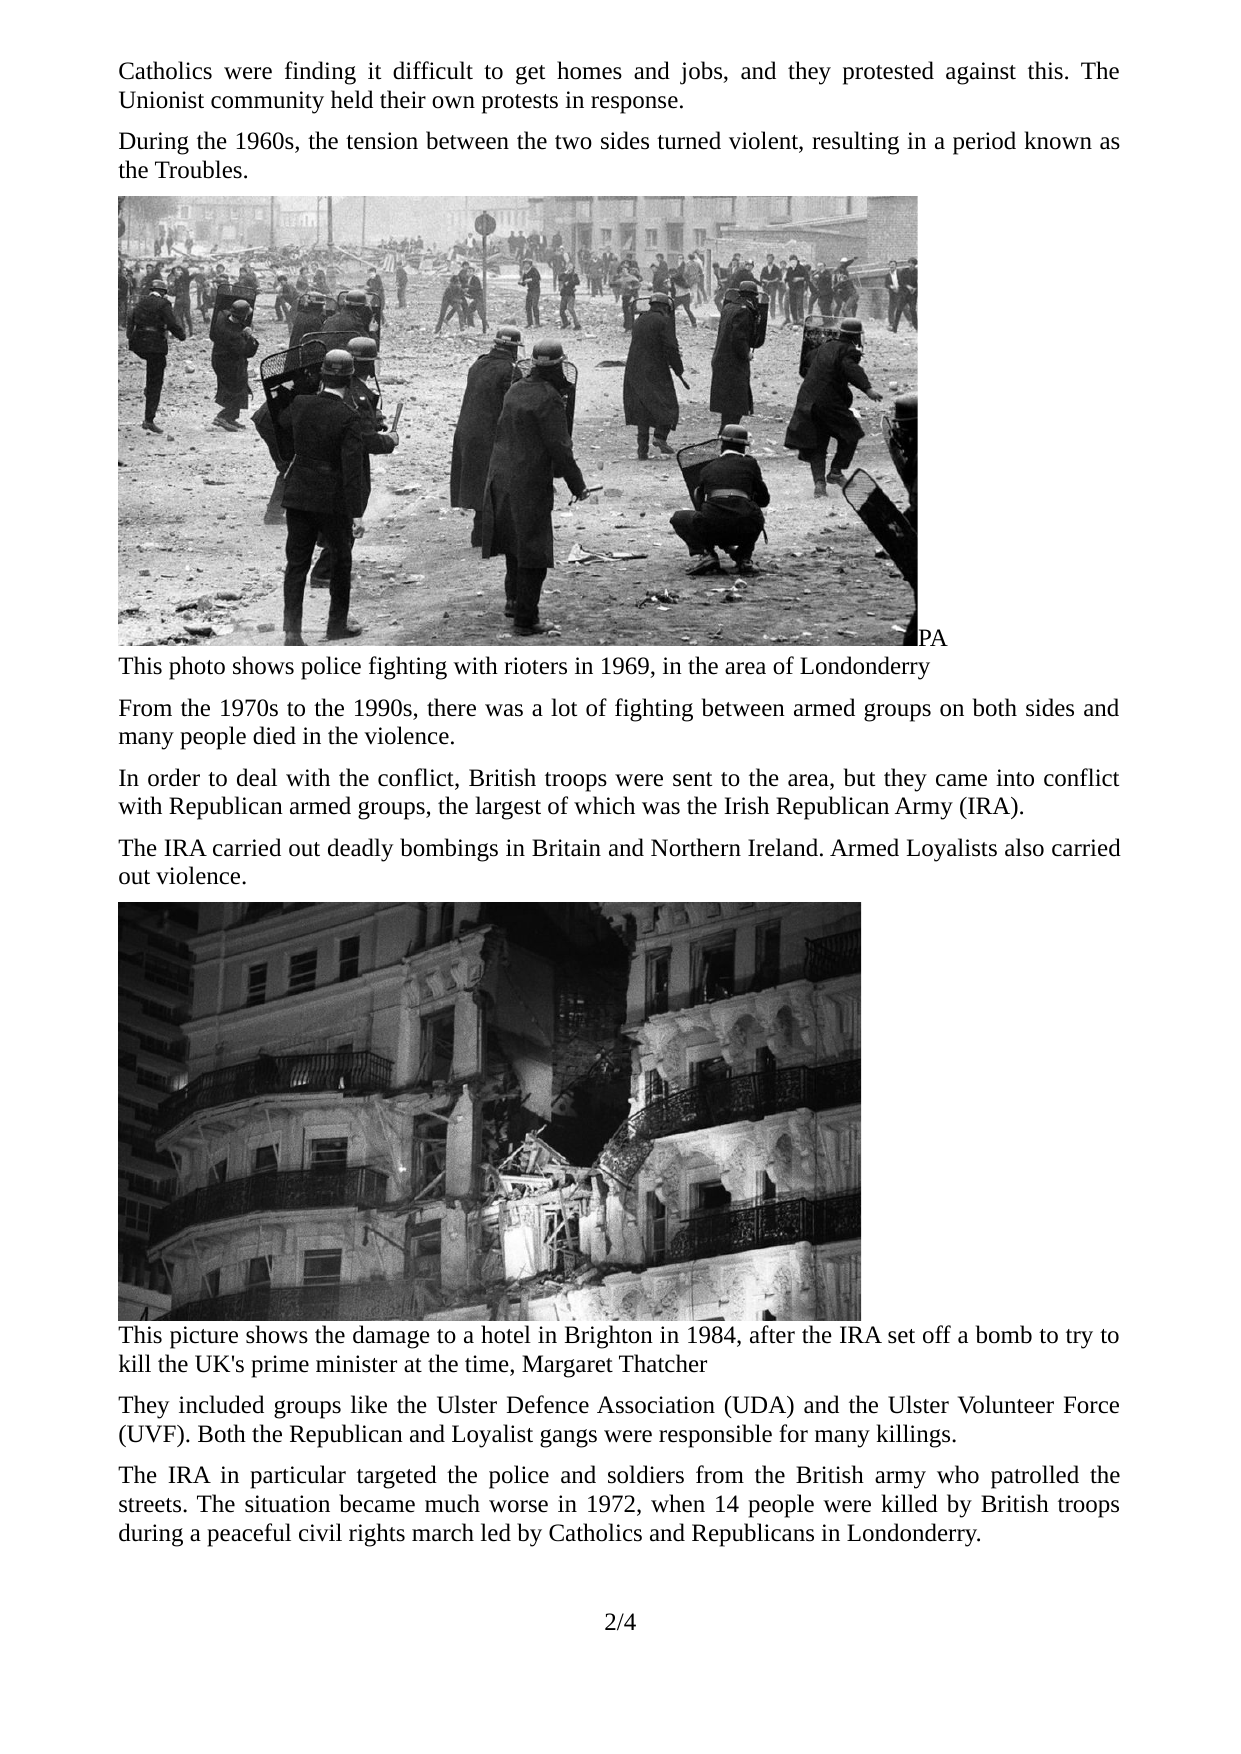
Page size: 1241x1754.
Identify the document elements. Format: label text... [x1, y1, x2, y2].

text The IRA in particular targeted the police and soldiers from the British army who patrolled the streets. The situation became much worse in 1972, when 14 people were killed by British troops during a peaceful civil rights march led by Catholics and Republicans in Londonderry. [118, 1461, 1122, 1547]
text They included groups like the Ulster Defence Association (UDA) and the Ulster Volunteer Force (UVF). Both the Republican and Loyalist gangs were responsible for many killings. [118, 1391, 1122, 1448]
text In order to deal with the conflict, British troops were sent to the area, but they came into conflict with Republican armed groups, the largest of which was the Irish Republican Army (IRA). [118, 763, 1122, 820]
text During the 1960s, the tension between the two sides turned violent, resulting in a period known as the Troubles. [118, 126, 1122, 184]
text This picture shows the damage to a hotel in Brighton in 1984, after the IRA set off a bomb to try to kill the UK's prime minister at the time, Margaret Thatcher [118, 1321, 1122, 1378]
text The IRA carried out deadly bombings in Britain and Northern Ireland. Armed Loyalists also carried out violence. [118, 833, 1122, 890]
text From the 1970s to the 1990s, there was a lot of fighting between armed groups on both sides and many people died in the violence. [118, 693, 1122, 750]
text This photo shows police fighting with rioters in 1969, in the area of Londonderry [118, 651, 1122, 680]
picture [118, 902, 862, 1321]
text Catholics were finding it difficult to get homes and jobs, and they protested against this. The Unionist community held their own protests in response. [118, 56, 1122, 114]
text PA [118, 196, 1122, 651]
picture [118, 196, 918, 646]
